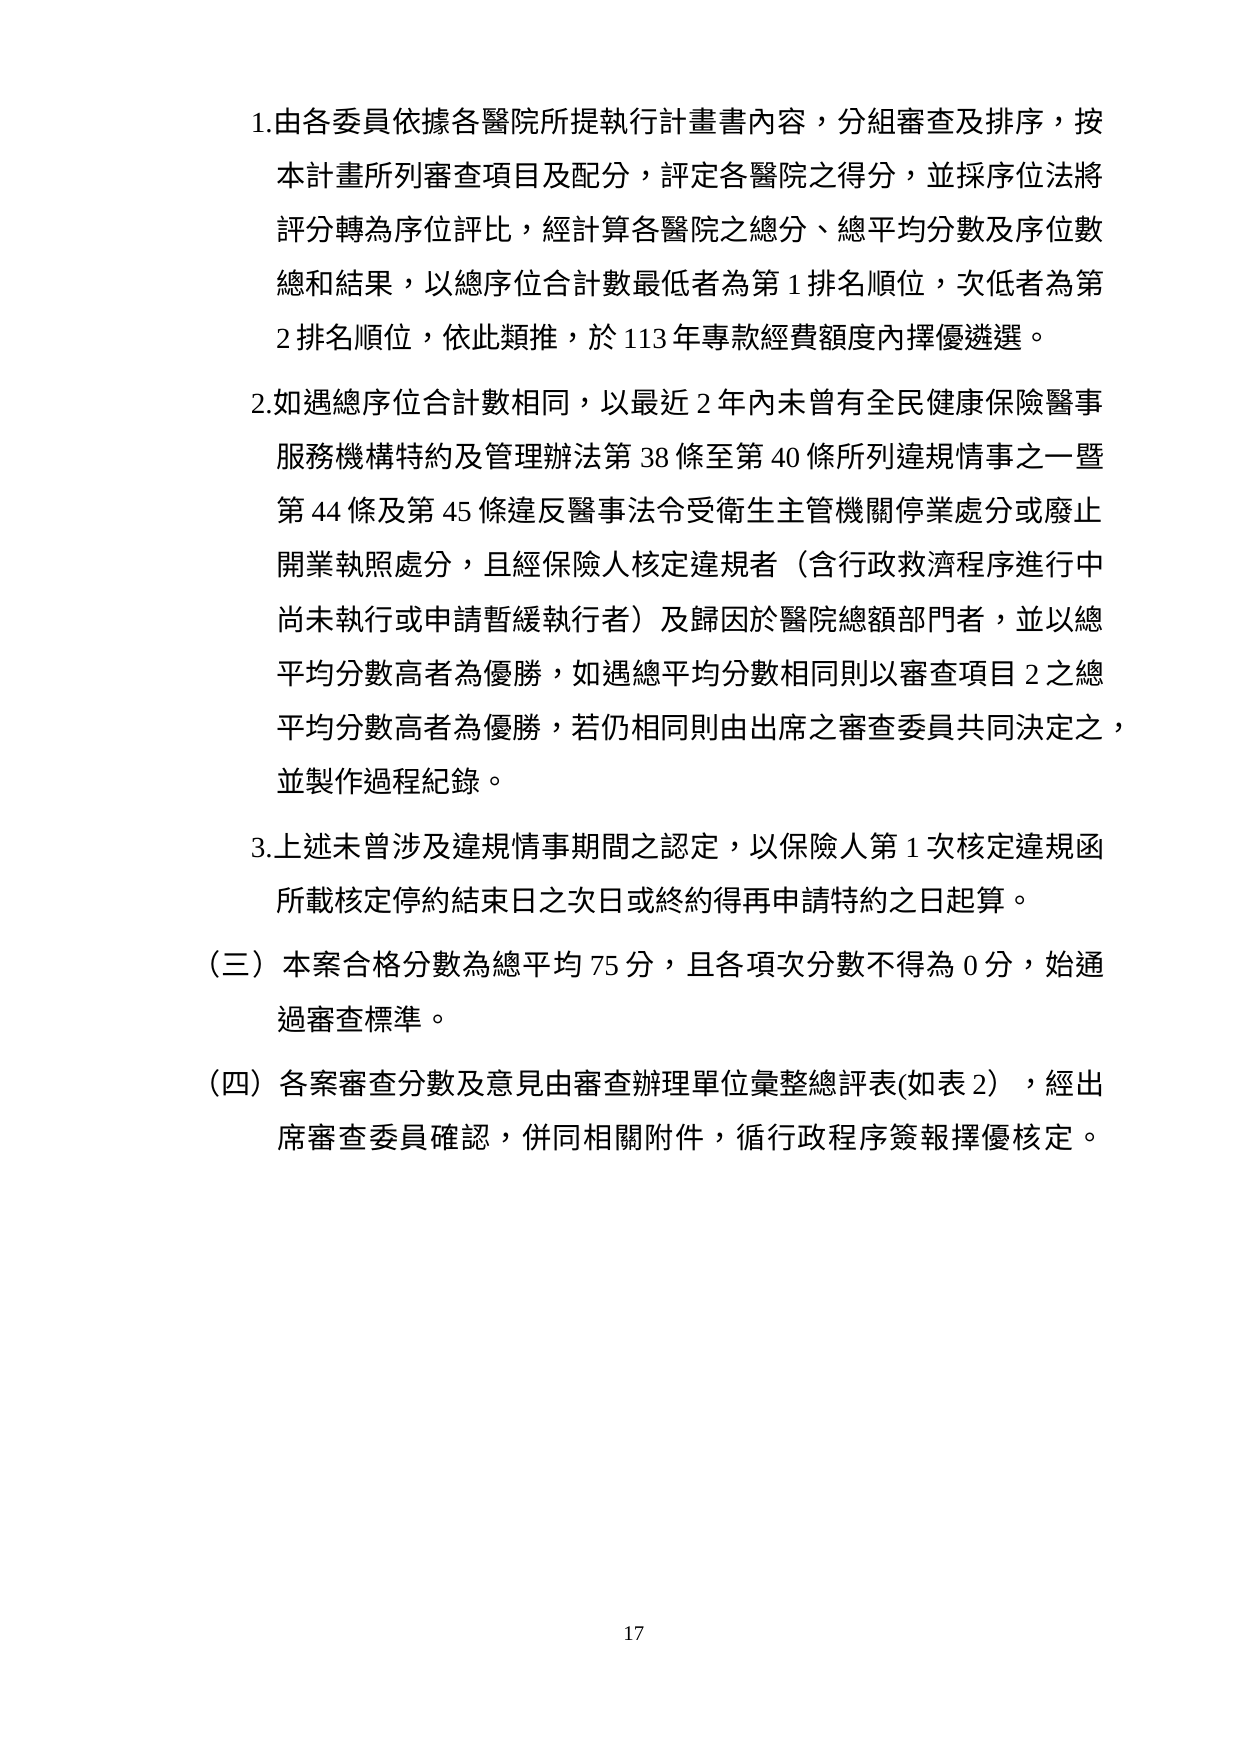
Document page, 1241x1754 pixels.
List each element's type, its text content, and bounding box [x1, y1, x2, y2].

text （四）各案審查分數及意見由審查辦理單位彙整總評表(如表2），經出席審查委員確認，併同相關附件，循行政程序簽報擇優核定。 [192, 1051, 1104, 1214]
text 2.如遇總序位合計數相同，以最近2年內未曾有全民健康保險醫事服務機構特約及管理辦法第38條至第40條所列違規情事之一暨第44條及第45條違反醫事法令受衛生主管機關停業處分或廢止開業執照處分，且經保險人核定違規者（含行政救濟程序進行中尚未執行或申請暫緩執行者）及歸因於醫院總額部門者，並以總平均分數高者為優勝，如遇總平均分數相同則以審查項目2之總平均分數高者為優勝，若仍相同則由出席之審查委員共同決定之，並製作過程紀錄。 [251, 370, 1104, 803]
text 1.由各委員依據各醫院所提執行計畫書內容，分組審查及排序，按本計畫所列審查項目及配分，評定各醫院之得分，並採序位法將評分轉為序位評比，經計算各醫院之總分、總平均分數及序位數總和結果，以總序位合計數最低者為第1排名順位，次低者為第2排名順位，依此類推，於113年專款經費額度內擇優遴選。 [251, 89, 1104, 359]
text （三）本案合格分數為總平均75分，且各項次分數不得為0分，始通過審查標準。 [192, 932, 1104, 1041]
text 3.上述未曾涉及違規情事期間之認定，以保險人第1次核定違規函所載核定停約結束日之次日或終約得再申請特約之日起算。 [251, 814, 1104, 922]
